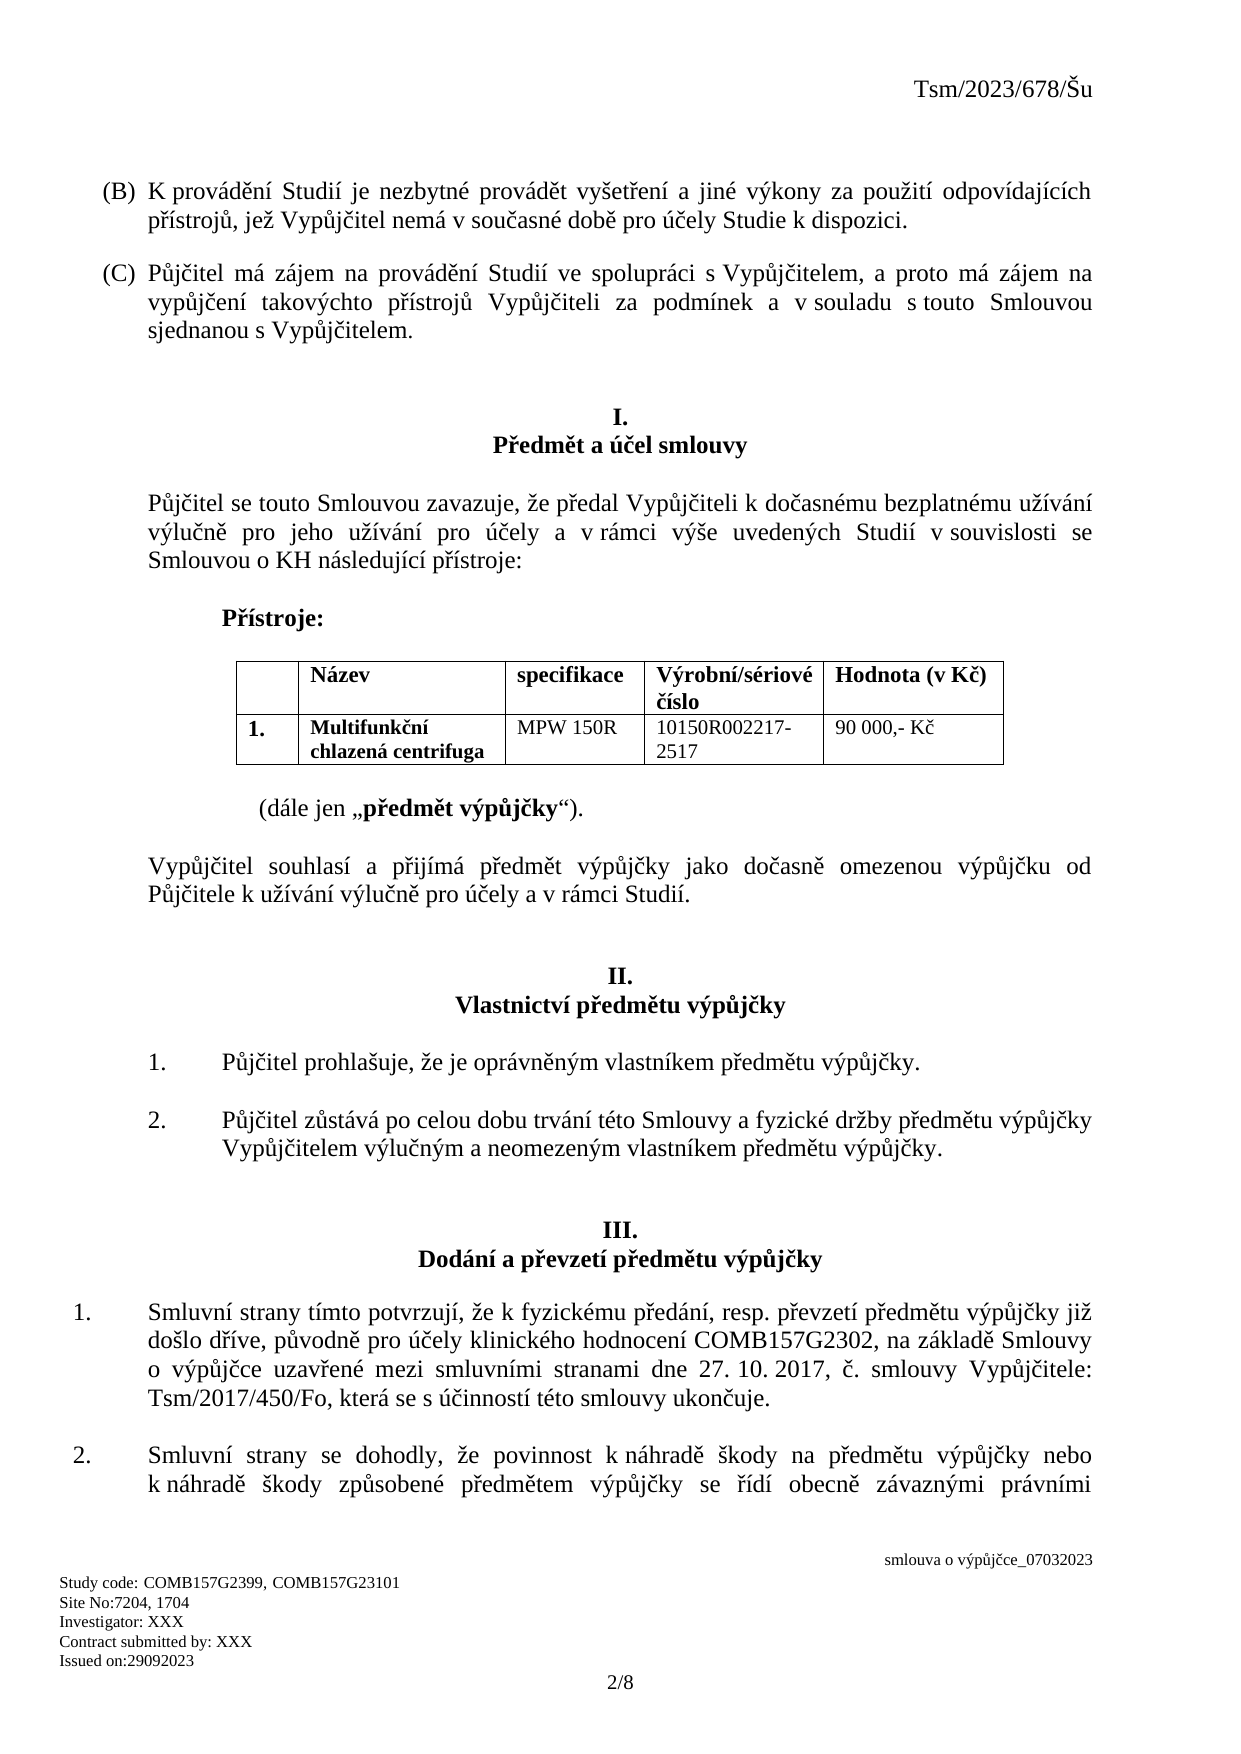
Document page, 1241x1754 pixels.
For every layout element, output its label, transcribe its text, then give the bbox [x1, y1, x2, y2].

text III. [148, 1215, 1092, 1244]
list Smluvní strany tímto potvrzují, že k fyzickému předání, resp. převzetí předmětu výpůjčky již došlo dříve, původně pro účely klinického hodnocení COMB157G2302, na základě Smlouvy o výpůjčce uzavřené mezi smluvními stranami dne 27. 10. 2017, č. smlouvy Vypůjčitele: Tsm/2017/450/Fo, která se s účinností této smlouvy ukončuje. [73, 1297, 1092, 1412]
table_cell MPW 150R [506, 715, 644, 763]
text Vypůjčitel souhlasí a přijímá předmět výpůjčky jako dočasně omezenou výpůjčku od Půjčitele k užívání výlučně pro účely a v rámci Studií. [148, 851, 1092, 908]
table_header Název [299, 662, 505, 714]
table_header [237, 662, 298, 714]
text Vlastnictví předmětu výpůjčky [148, 990, 1092, 1018]
text II. [148, 961, 1092, 990]
text Přístroje: [148, 603, 1092, 632]
text Dodání a převzetí předmětu výpůjčky [148, 1244, 1092, 1273]
table_cell 90 000,- Kč [824, 715, 1003, 763]
table_cell Multifunkční chlazená centrifuga [299, 715, 505, 763]
text Půjčitel se touto Smlouvou zavazuje, že předal Vypůjčiteli k dočasnému bezplatnému užívání výlučně pro jeho užívání pro účely a v rámci výše uvedených Studií v souvislosti se Smlouvou o KH následující přístroje: [148, 488, 1092, 574]
text (dále jen „předmět výpůjčky“). [148, 793, 1092, 822]
list Půjčitel má zájem na provádění Studií ve spolupráci s Vypůjčitelem, a proto má zájem na vypůjčení takovýchto přístrojů Vypůjčiteli za podmínek a v souladu s touto Smlouvou sjednanou s Vypůjčitelem. [102, 258, 1092, 344]
list K provádění Studií je nezbytné provádět vyšetření a jiné výkony za použití odpovídajících přístrojů, jež Vypůjčitel nemá v současné době pro účely Studie k dispozici. [102, 176, 1092, 234]
text I. [148, 402, 1092, 431]
table_cell 1. [237, 715, 298, 763]
table_header Výrobní/sériové číslo [645, 662, 823, 714]
text Předmět a účel smlouvy [148, 431, 1092, 459]
list Půjčitel prohlašuje, že je oprávněným vlastníkem předmětu výpůjčky. [148, 1047, 1092, 1076]
table_header specifikace [506, 662, 644, 714]
list Půjčitel zůstává po celou dobu trvání této Smlouvy a fyzické držby předmětu výpůjčky Vypůjčitelem výlučným a neomezeným vlastníkem předmětu výpůjčky. [148, 1105, 1092, 1162]
table_header Hodnota (v Kč) [824, 662, 1003, 714]
table_cell 10150R002217-2517 [645, 715, 823, 763]
list Smluvní strany se dohodly, že povinnost k náhradě škody na předmětu výpůjčky nebo k náhradě škody způsobené předmětem výpůjčky se řídí obecně závaznými právními [73, 1440, 1092, 1498]
